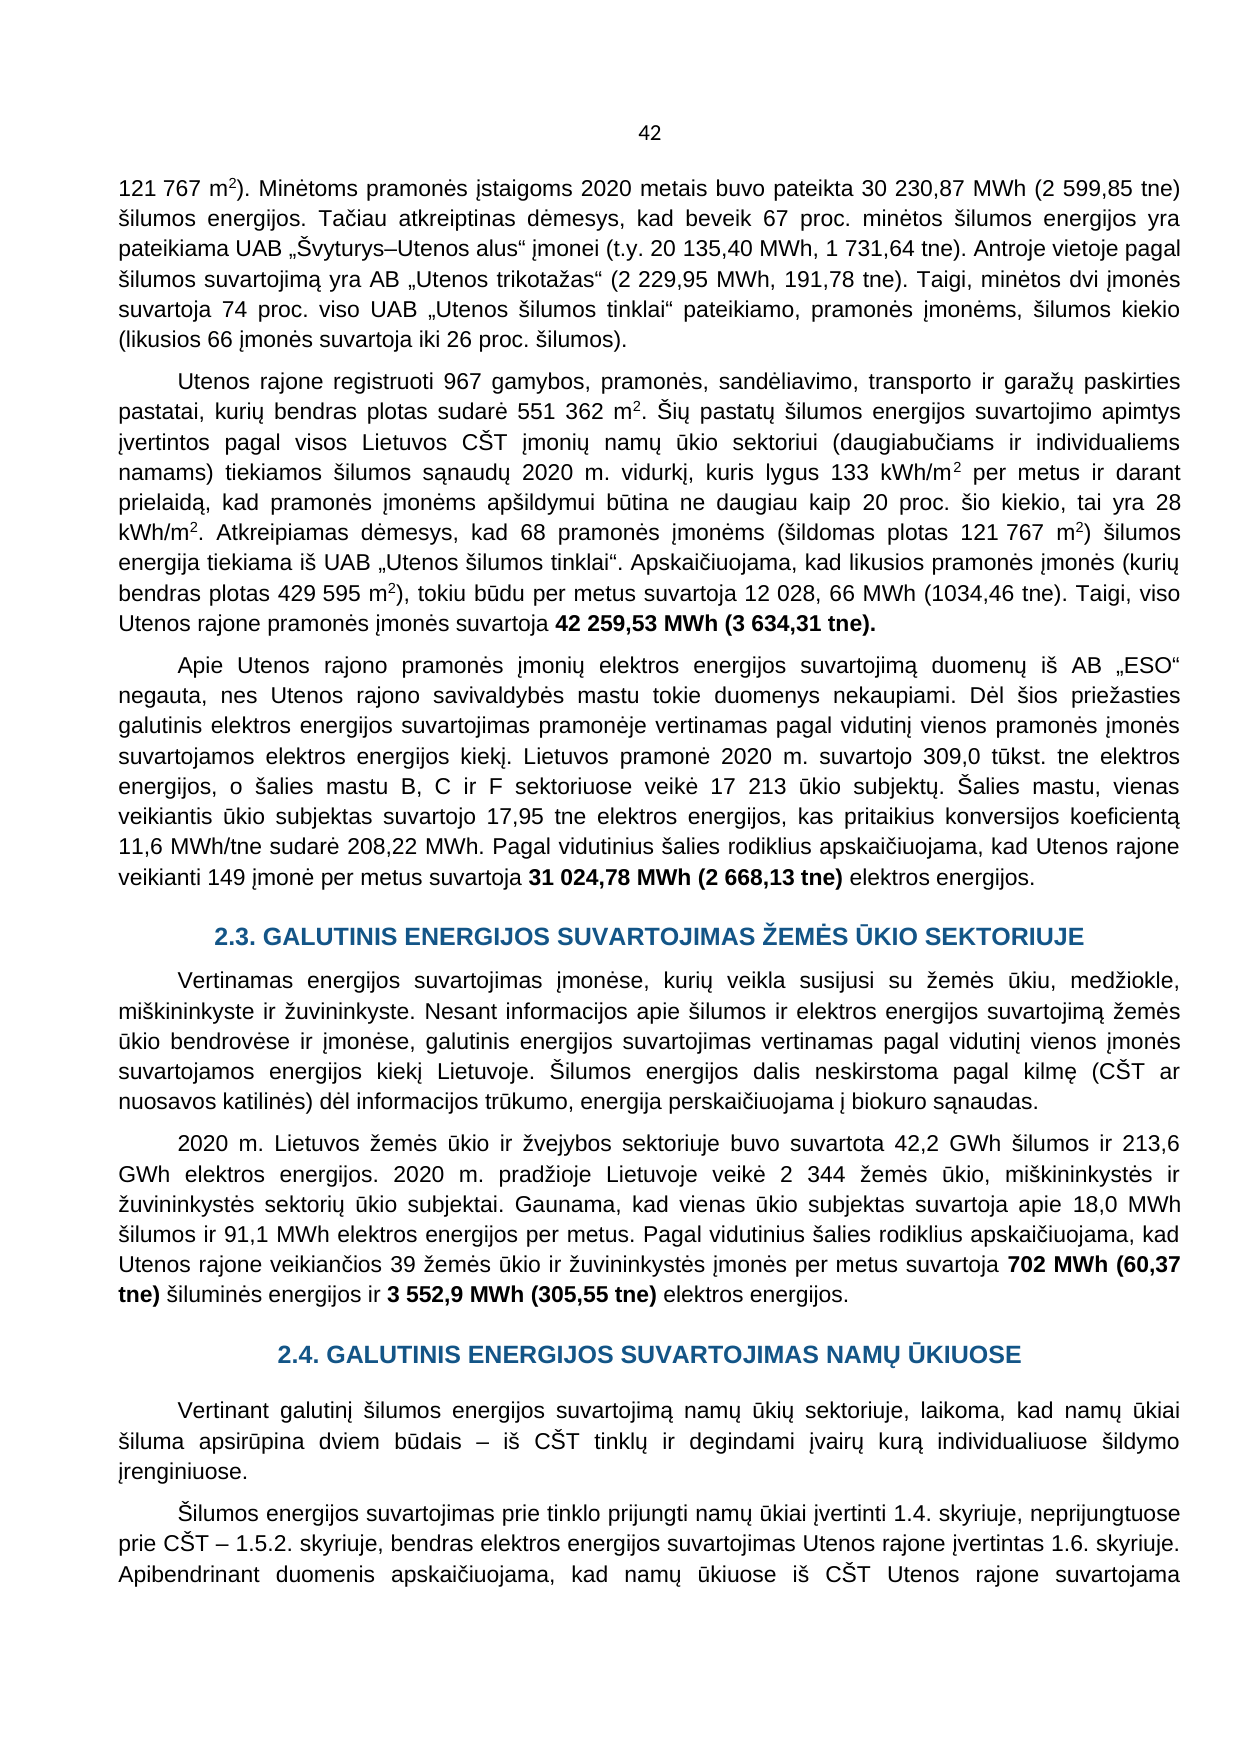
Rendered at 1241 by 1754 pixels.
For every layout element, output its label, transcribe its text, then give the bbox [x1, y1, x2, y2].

text Šilumos energijos suvartojimas prie tinklo prijungti namų ūkiai įvertinti 1.4. skyriuje, neprijungtuose prie CŠT – 1.5.2. skyriuje, bendras elektros energijos suvartojimas Utenos rajone įvertintas 1.6. skyriuje. Apibendrinant duomenis apskaičiuojama, kad namų ūkiuose iš CŠT Utenos rajone suvartojama [118, 1500, 1181, 1587]
text 121 767 m2). Minėtoms pramonės įstaigoms 2020 metais buvo pateikta 30 230,87 MWh (2 599,85 tne) šilumos energijos. Tačiau atkreiptinas dėmesys, kad beveik 67 proc. minėtos šilumos energijos yra pateikiama UAB „Švyturys–Utenos alus“ įmonei (t.y. 20 135,40 MWh, 1 731,64 tne). Antroje vietoje pagal šilumos suvartojimą yra AB „Utenos trikotažas“ (2 229,95 MWh, 191,78 tne). Taigi, minėtos dvi įmonės suvartoja 74 proc. viso UAB „Utenos šilumos tinklai“ pateikiamo, pramonės įmonėms, šilumos kiekio (likusios 66 įmonės suvartoja iki 26 proc. šilumos). [118, 175, 1181, 352]
text Vertinant galutinį šilumos energijos suvartojimą namų ūkių sektoriuje, laikoma, kad namų ūkiai šiluma apsirūpina dviem būdais – iš CŠT tinklų ir degindami įvairų kurą individualiuose šildymo įrenginiuose. [118, 1397, 1181, 1484]
text Apie Utenos rajono pramonės įmonių elektros energijos suvartojimą duomenų iš AB „ESO“ negauta, nes Utenos rajono savivaldybės mastu tokie duomenys nekaupiami. Dėl šios priežasties galutinis elektros energijos suvartojimas pramonėje vertinamas pagal vidutinį vienos pramonės įmonės suvartojamos elektros energijos kiekį. Lietuvos pramonė 2020 m. suvartojo 309,0 tūkst. tne elektros energijos, o šalies mastu B, C ir F sektoriuose veikė 17 213 ūkio subjektų. Šalies mastu, vienas veikiantis ūkio subjektas suvartojo 17,95 tne elektros energijos, kas pritaikius konversijos koeficientą 11,6 MWh/tne sudarė 208,22 MWh. Pagal vidutinius šalies rodiklius apskaičiuojama, kad Utenos rajone veikianti 149 įmonė per metus suvartoja 31 024,78 MWh (2 668,13 tne) elektros energijos. [118, 652, 1181, 890]
subtitle 2.4. Galutinis energijos suvartojimas namų ūkiuose [118, 1340, 1181, 1369]
subtitle 2.3. Galutinis energijos suvartojimas žemės ūkio sektoriuje [118, 922, 1181, 951]
text Utenos rajone registruoti 967 gamybos, pramonės, sandėliavimo, transporto ir garažų paskirties pastatai, kurių bendras plotas sudarė 551 362 m2. Šių pastatų šilumos energijos suvartojimo apimtys įvertintos pagal visos Lietuvos CŠT įmonių namų ūkio sektoriui (daugiabučiams ir individualiems namams) tiekiamos šilumos sąnaudų 2020 m. vidurkį, kuris lygus 133 kWh/m2 per metus ir darant prielaidą, kad pramonės įmonėms apšildymui būtina ne daugiau kaip 20 proc. šio kiekio, tai yra 28 kWh/m2. Atkreipiamas dėmesys, kad 68 pramonės įmonėms (šildomas plotas 121 767 m2) šilumos energija tiekiama iš UAB „Utenos šilumos tinklai“. Apskaičiuojama, kad likusios pramonės įmonės (kurių bendras plotas 429 595 m2), tokiu būdu per metus suvartoja 12 028, 66 MWh (1034,46 tne). Taigi, viso Utenos rajone pramonės įmonės suvartoja 42 259,53 MWh (3 634,31 tne). [118, 368, 1181, 636]
text Vertinamas energijos suvartojimas įmonėse, kurių veikla susijusi su žemės ūkiu, medžiokle, miškininkyste ir žuvininkyste. Nesant informacijos apie šilumos ir elektros energijos suvartojimą žemės ūkio bendrovėse ir įmonėse, galutinis energijos suvartojimas vertinamas pagal vidutinį vienos įmonės suvartojamos energijos kiekį Lietuvoje. Šilumos energijos dalis neskirstoma pagal kilmę (CŠT ar nuosavos katilinės) dėl informacijos trūkumo, energija perskaičiuojama į biokuro sąnaudas. [118, 967, 1181, 1114]
text 2020 m. Lietuvos žemės ūkio ir žvejybos sektoriuje buvo suvartota 42,2 GWh šilumos ir 213,6 GWh elektros energijos. 2020 m. pradžioje Lietuvoje veikė 2 344 žemės ūkio, miškininkystės ir žuvininkystės sektorių ūkio subjektai. Gaunama, kad vienas ūkio subjektas suvartoja apie 18,0 MWh šilumos ir 91,1 MWh elektros energijos per metus. Pagal vidutinius šalies rodiklius apskaičiuojama, kad Utenos rajone veikiančios 39 žemės ūkio ir žuvininkystės įmonės per metus suvartoja 702 MWh (60,37 tne) šiluminės energijos ir 3 552,9 MWh (305,55 tne) elektros energijos. [118, 1130, 1181, 1308]
